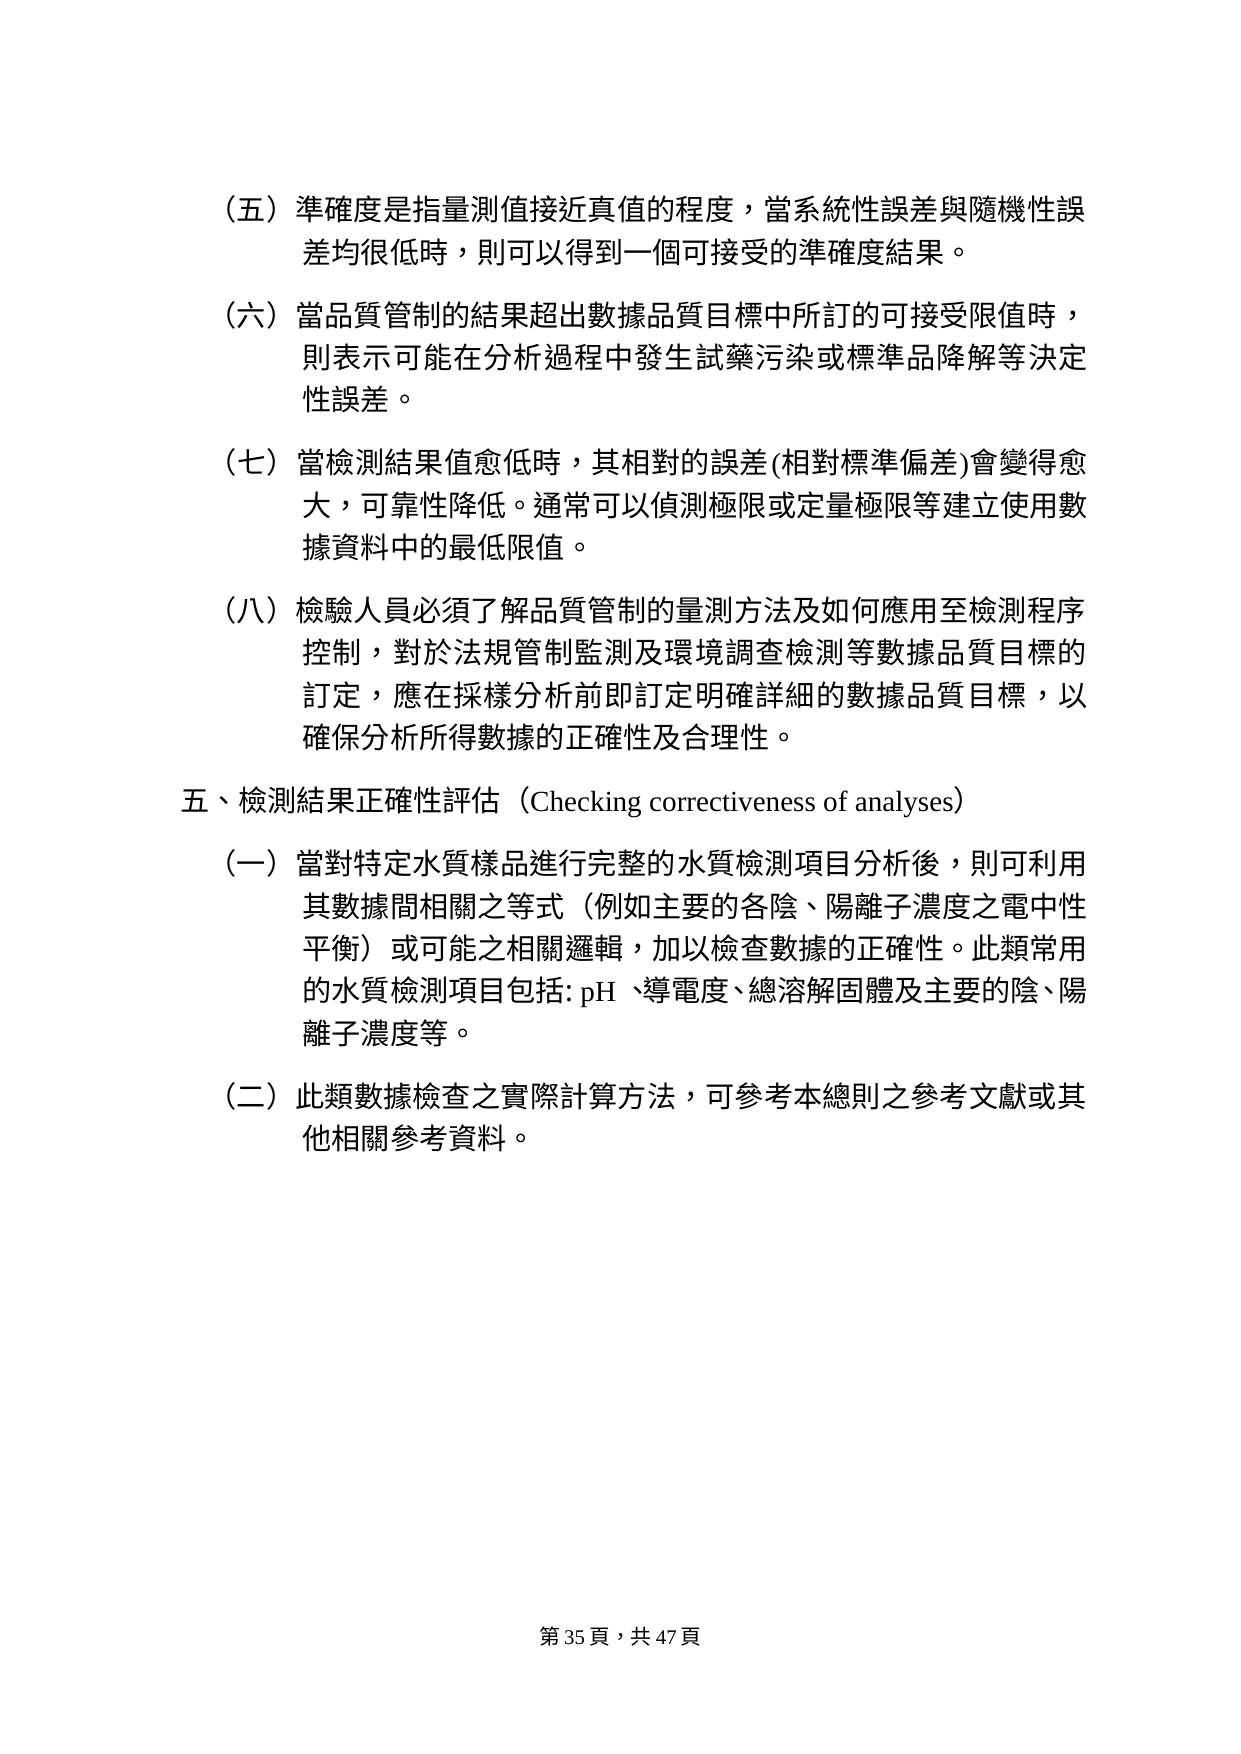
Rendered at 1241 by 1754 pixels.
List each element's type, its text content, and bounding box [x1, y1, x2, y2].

text （八）檢驗人員必須了解品質管制的量測方法及如何應用至檢測程序控制，對於法規管制監測及環境調查檢測等數據品質目標的訂定，應在採樣分析前即訂定明確詳細的數據品質目標，以確保分析所得數據的正確性及合理性。 [207, 588, 1088, 757]
text 五、檢測結果正確性評估（Checking correctiveness of analyses） [180, 778, 1088, 820]
text （五）準確度是指量測值接近真值的程度，當系統性誤差與隨機性誤差均很低時，則可以得到一個可接受的準確度結果。 [207, 187, 1088, 272]
text （二）此類數據檢查之實際計算方法，可參考本總則之參考文獻或其他相關參考資料。 [207, 1073, 1088, 1158]
text （一）當對特定水質樣品進行完整的水質檢測項目分析後，則可利用其數據間相關之等式（例如主要的各陰、陽離子濃度之電中性平衡）或可能之相關邏輯，加以檢查數據的正確性。此類常用的水質檢測項目包括: pH 、導電度、總溶解固體及主要的陰、陽離子濃度等。 [207, 841, 1088, 1052]
text （六）當品質管制的結果超出數據品質目標中所訂的可接受限值時，則表示可能在分析過程中發生試藥污染或標準品降解等決定性誤差。 [207, 292, 1088, 419]
text （七）當檢測結果值愈低時，其相對的誤差(相對標準偏差)會變得愈大，可靠性降低。通常可以偵測極限或定量極限等建立使用數據資料中的最低限值。 [207, 440, 1088, 567]
